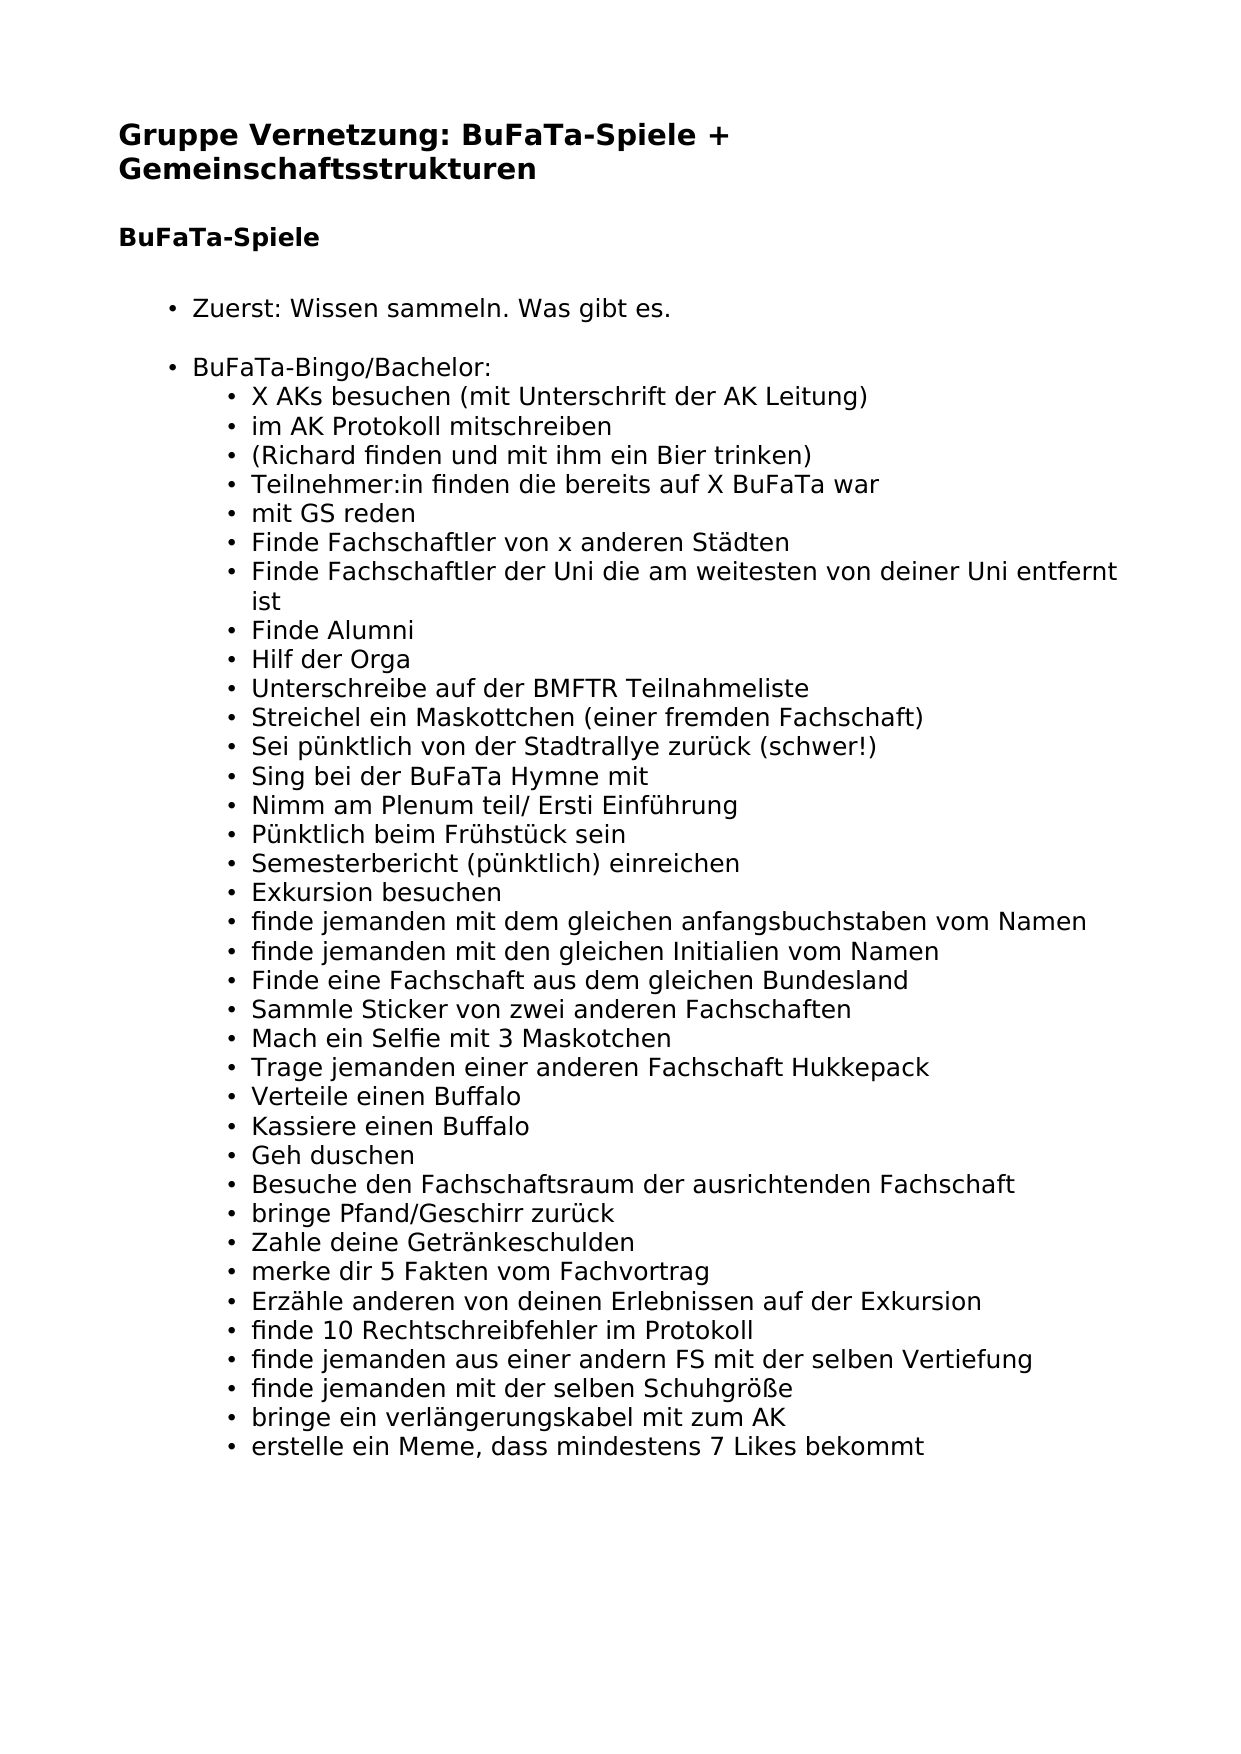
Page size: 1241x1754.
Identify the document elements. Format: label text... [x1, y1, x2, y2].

list finde 10 Rechtschreibfehler im Protokoll [236, 1316, 1122, 1345]
list merke dir 5 Fakten vom Fachvortrag [236, 1257, 1122, 1287]
subtitle BuFaTa-Spiele [118, 223, 1122, 253]
list finde jemanden mit dem gleichen anfangsbuchstaben vom Namen [236, 907, 1122, 937]
list bringe ein verlängerungskabel mit zum AK [236, 1403, 1122, 1432]
list finde jemanden mit der selben Schuhgröße [236, 1374, 1122, 1403]
list Finde Fachschaftler der Uni die am weitesten von deiner Uni entfernt ist [236, 557, 1122, 616]
list Sammle Sticker von zwei anderen Fachschaften [236, 995, 1122, 1024]
list Teilnehmer:in finden die bereits auf X BuFaTa war [236, 470, 1122, 499]
list Sing bei der BuFaTa Hymne mit [236, 762, 1122, 791]
list Erzähle anderen von deinen Erlebnissen auf der Exkursion [236, 1287, 1122, 1316]
list Mach ein Selfie mit 3 Maskotchen [236, 1024, 1122, 1053]
list Nimm am Plenum teil/ Ersti Einführung [236, 791, 1122, 820]
list finde jemanden mit den gleichen Initialien vom Namen [236, 937, 1122, 966]
list Sei pünktlich von der Stadtrallye zurück (schwer!) [236, 732, 1122, 762]
list Streichel ein Maskottchen (einer fremden Fachschaft) [236, 703, 1122, 732]
list erstelle ein Meme, dass mindestens 7 Likes bekommt [236, 1432, 1122, 1462]
list im AK Protokoll mitschreiben [236, 412, 1122, 441]
list Trage jemanden einer anderen Fachschaft Hukkepack [236, 1053, 1122, 1082]
list Finde eine Fachschaft aus dem gleichen Bundesland [236, 966, 1122, 995]
list finde jemanden aus einer andern FS mit der selben Vertiefung [236, 1345, 1122, 1374]
list BuFaTa-Bingo/Bachelor: [177, 353, 1122, 382]
list Semesterbericht (pünktlich) einreichen [236, 849, 1122, 878]
list bringe Pfand/Geschirr zurück [236, 1199, 1122, 1228]
list Verteile einen Buffalo [236, 1082, 1122, 1112]
list Pünktlich beim Frühstück sein [236, 820, 1122, 849]
list Geh duschen [236, 1141, 1122, 1170]
list Hilf der Orga [236, 645, 1122, 674]
list Besuche den Fachschaftsraum der ausrichtenden Fachschaft [236, 1170, 1122, 1199]
list Finde Alumni [236, 616, 1122, 645]
list mit GS reden [236, 499, 1122, 528]
list X AKs besuchen (mit Unterschrift der AK Leitung) [236, 382, 1122, 412]
list Finde Fachschaftler von x anderen Städten [236, 528, 1122, 557]
subtitle Gruppe Vernetzung: BuFaTa-Spiele + Gemeinschaftsstrukturen [118, 118, 1122, 186]
list Kassiere einen Buffalo [236, 1112, 1122, 1141]
list Zahle deine Getränkeschulden [236, 1228, 1122, 1257]
list Exkursion besuchen [236, 878, 1122, 907]
list (Richard finden und mit ihm ein Bier trinken) [236, 441, 1122, 470]
list Unterschreibe auf der BMFTR Teilnahmeliste [236, 674, 1122, 703]
list Zuerst: Wissen sammeln. Was gibt es. [177, 295, 1122, 324]
